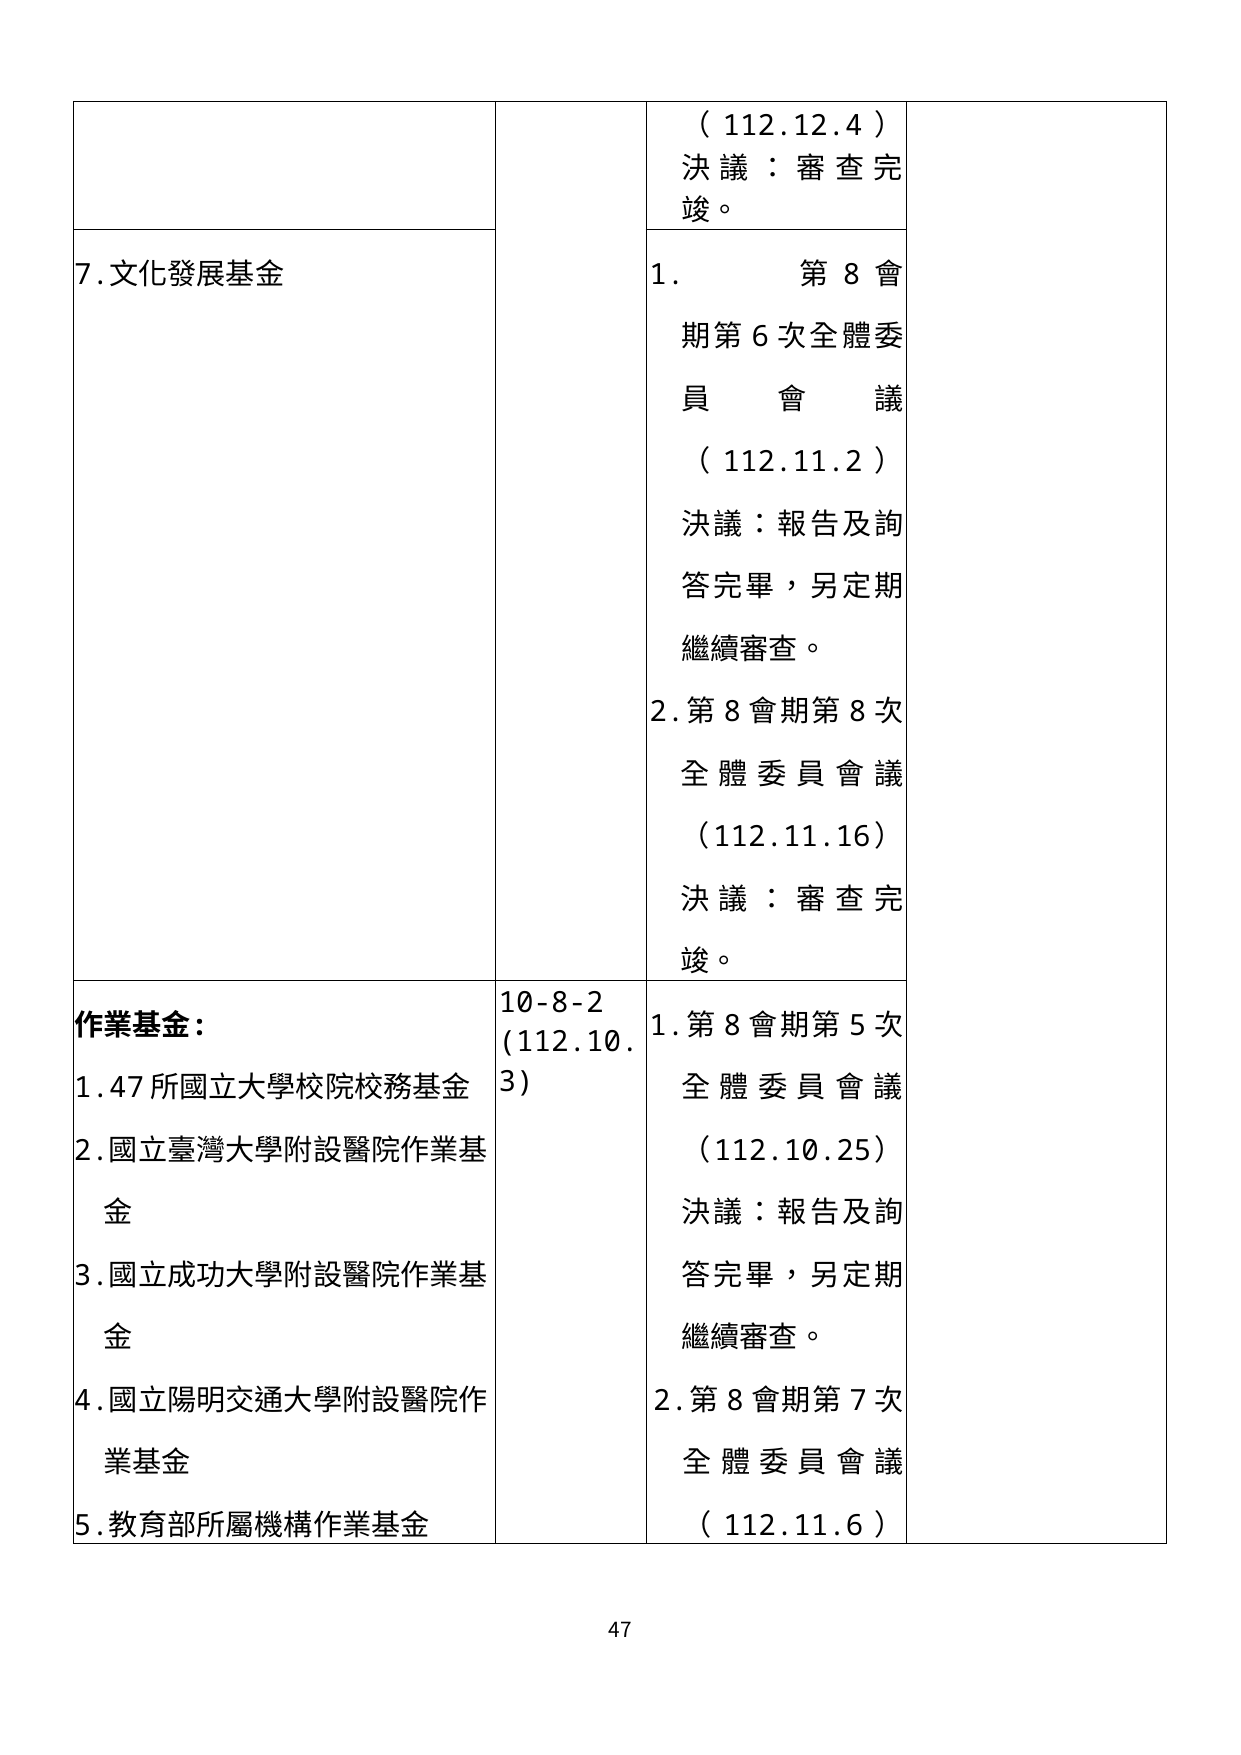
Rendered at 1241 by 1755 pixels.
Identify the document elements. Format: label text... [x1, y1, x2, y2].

table_cell [74, 102, 495, 229]
table_cell （112.12.4）決議：審查完竣。 [647, 102, 906, 229]
table_cell [907, 102, 1166, 1543]
table_cell 第8會期第6次全體委員會議（112.11.2）決議：報告及詢答完畢，另定期繼續審查。 2.第8會期第8次全體委員會議（112.11.16）決議：審查完竣。 [647, 230, 906, 980]
table_cell 作業基金: 1.47所國立大學校院校務基金 2.國立臺灣大學附設醫院作業基金 3.國立成功大學附設醫院作業基金 4.國立陽明交通大學附設醫院作業基金 5.教育部所屬機構作業基金 [74, 981, 495, 1543]
table_cell [496, 102, 646, 980]
table_cell 10-8-2 (112.10.3) [496, 981, 646, 1543]
table_cell 1.第8會期第5次全體委員會議（112.10.25）決議：報告及詢答完畢，另定期繼續審查。 2.第8會期第7次全體委員會議（112.11.6） [647, 981, 906, 1543]
table_cell 7.文化發展基金 [74, 230, 495, 980]
